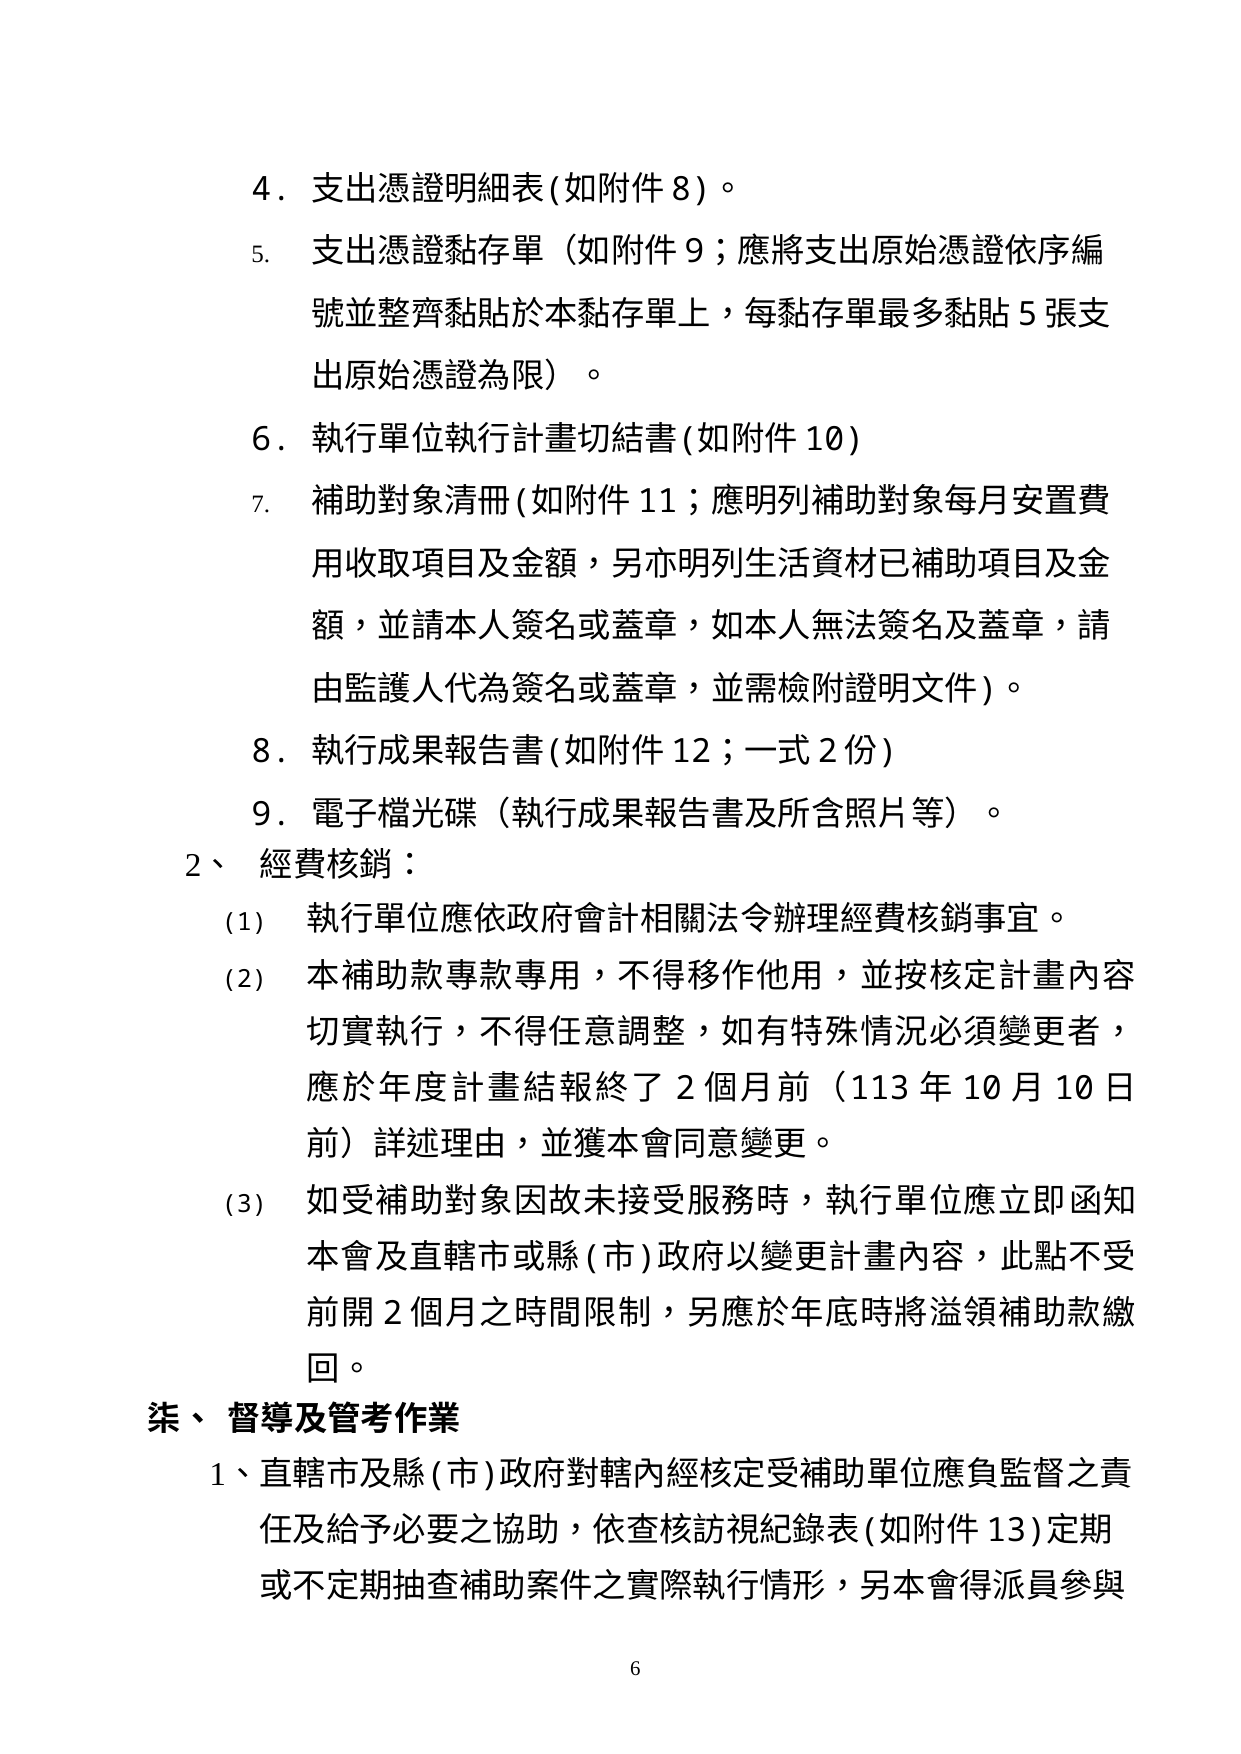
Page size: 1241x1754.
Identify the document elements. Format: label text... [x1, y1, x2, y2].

list 執行成果報告書(如附件12；一式2份) [251, 712, 1137, 775]
list 補助對象清冊(如附件11；應明列補助對象每月安置費用收取項目及金額，另亦明列生活資材已補助項目及金額，並請本人簽名或蓋章，如本人無法簽名及蓋章，請由監護人代為簽名或蓋章，並需檢附證明文件)。 [251, 462, 1137, 712]
list 督導及管考作業 [148, 1392, 1137, 1440]
list 電子檔光碟（執行成果報告書及所含照片等）。 [251, 775, 1137, 837]
list 經費核銷： [184, 837, 1137, 886]
list 本補助款專款專用，不得移作他用，並按核定計畫內容切實執行，不得任意調整，如有特殊情況必須變更者，應於年度計畫結報終了2個月前（113年10月10日前）詳述理由，並獲本會同意變更。 [222, 942, 1137, 1167]
list 支出憑證明細表(如附件8)。 [251, 150, 1137, 212]
list 直轄市及縣(市)政府對轄內經核定受補助單位應負監督之責任及給予必要之協助，依查核訪視紀錄表(如附件13)定期或不定期抽查補助案件之實際執行情形，另本會得派員參與 [209, 1440, 1137, 1609]
list 執行單位應依政府會計相關法令辦理經費核銷事宜。 [222, 886, 1137, 942]
list 如受補助對象因故未接受服務時，執行單位應立即函知本會及直轄市或縣(市)政府以變更計畫內容，此點不受前開2個月之時間限制，另應於年底時將溢領補助款繳回。 [222, 1167, 1137, 1392]
list 支出憑證黏存單（如附件9；應將支出原始憑證依序編號並整齊黏貼於本黏存單上，每黏存單最多黏貼5張支出原始憑證為限）。 [251, 212, 1137, 400]
list 執行單位執行計畫切結書(如附件10) [251, 400, 1137, 462]
